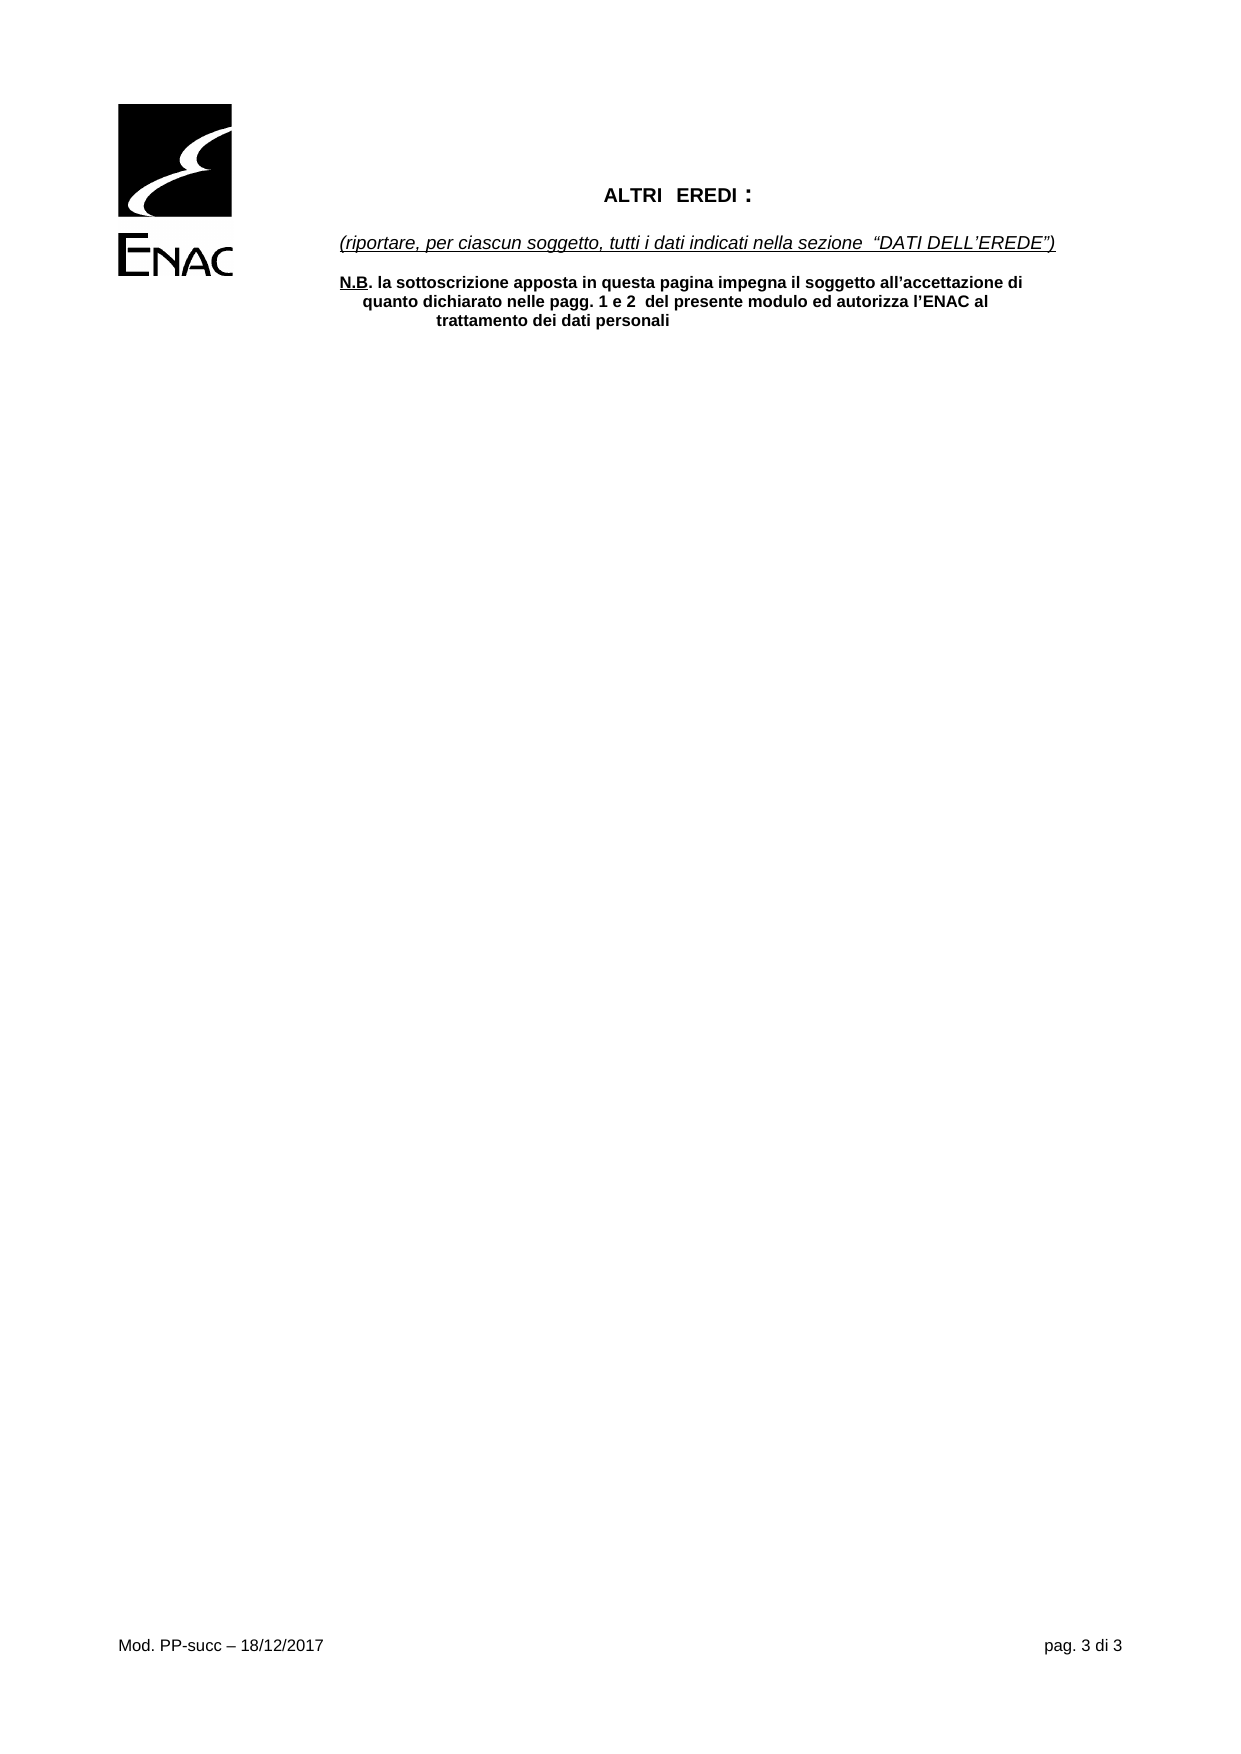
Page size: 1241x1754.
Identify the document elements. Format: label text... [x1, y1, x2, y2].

text (riportare, per ciascun soggetto, tutti i dati indicati nella sezione “DATI DELL’EREDE”) [234, 232, 1122, 253]
subtitle altri eredi : [234, 179, 1122, 208]
text trattamento dei dati personali [413, 311, 1122, 330]
text N.B. la sottoscrizione apposta in questa pagina impegna il soggetto all’accettazione di quanto dichiarato nelle pagg. 1 e 2 del presente modulo ed autorizza l’ENAC al [118, 273, 1122, 311]
